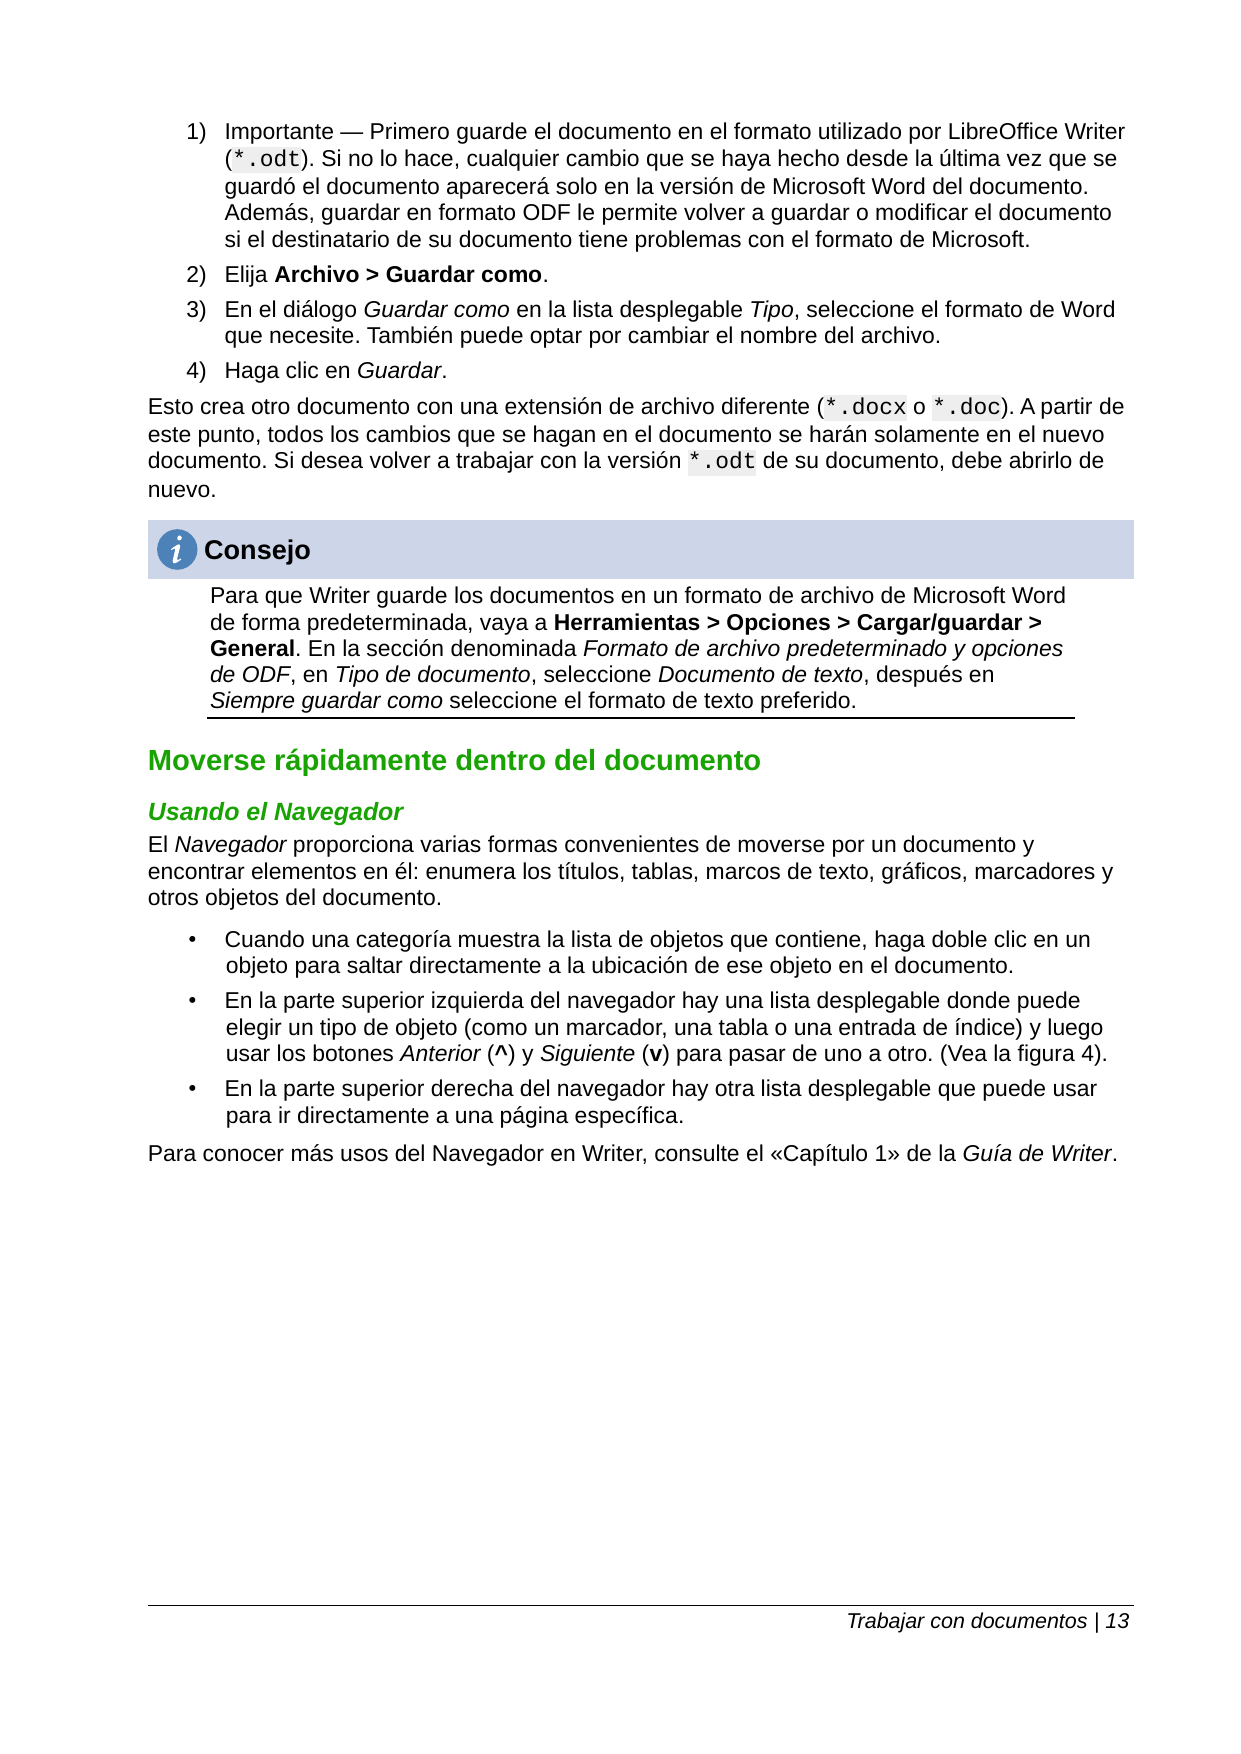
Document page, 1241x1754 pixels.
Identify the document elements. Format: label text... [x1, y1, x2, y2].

text Para conocer más usos del Navegador en Writer, consulte el «Capítulo 1» de la Guía de Writer. [148, 1140, 1134, 1166]
list En la parte superior izquierda del navegador hay una lista desplegable donde puede elegir un tipo de objeto (como un marcador, una tabla o una entrada de índice) y luego usar los botones Anterior (^) y Siguiente (v) para pasar de uno a otro. (Vea la figura 4). [185, 984, 1134, 1067]
list En la parte superior derecha del navegador hay otra lista desplegable que puede usar para ir directamente a una página específica. [185, 1072, 1134, 1131]
list Importante — Primero guarde el documento en el formato utilizado por LibreOffice Writer (*.odt). Si no lo hace, cualquier cambio que se haya hecho desde la última vez que se guardó el documento aparecerá solo en la versión de Microsoft Word del documento. Además, guardar en formato ODF le permite volver a guardar o modificar el documento si el destinatario de su documento tiene problemas con el formato de Microsoft. [207, 118, 1134, 252]
subtitle Consejo [148, 520, 1134, 579]
text Esto crea otro documento con una extensión de archivo diferente (*.docx o *.doc). A partir de este punto, todos los cambios que se hagan en el documento se harán solamente en el nuevo documento. Si desea volver a trabajar con la versión *.odt de su documento, debe abrirlo de nuevo. [148, 393, 1134, 502]
subtitle Moverse rápidamente dentro del documento [148, 743, 1134, 776]
list Elija Archivo > Guardar como. [207, 261, 1134, 287]
text El Navegador proporciona varias formas convenientes de moverse por un documento y encontrar elementos en él: enumera los títulos, tablas, marcos de texto, gráficos, marcadores y otros objetos del documento. [148, 831, 1134, 911]
subtitle Usando el Navegador [148, 797, 1134, 826]
list Cuando una categoría muestra la lista de objetos que contiene, haga doble clic en un objeto para saltar directamente a la ubicación de ese objeto en el documento. [185, 923, 1134, 979]
text Para que Writer guarde los documentos en un formato de archivo de Microsoft Word de forma predeterminada, vaya a Herramientas > Opciones > Cargar/guardar > General. En la sección denominada Formato de archivo predeterminado y opciones de ODF, en Tipo de documento, seleccione Documento de texto, después en Siempre guardar como seleccione el formato de texto preferido. [207, 579, 1075, 717]
list Haga clic en Guardar. [207, 357, 1134, 384]
list En el diálogo Guardar como en la lista desplegable Tipo, seleccione el formato de Word que necesite. También puede optar por cambiar el nombre del archivo. [207, 296, 1134, 349]
